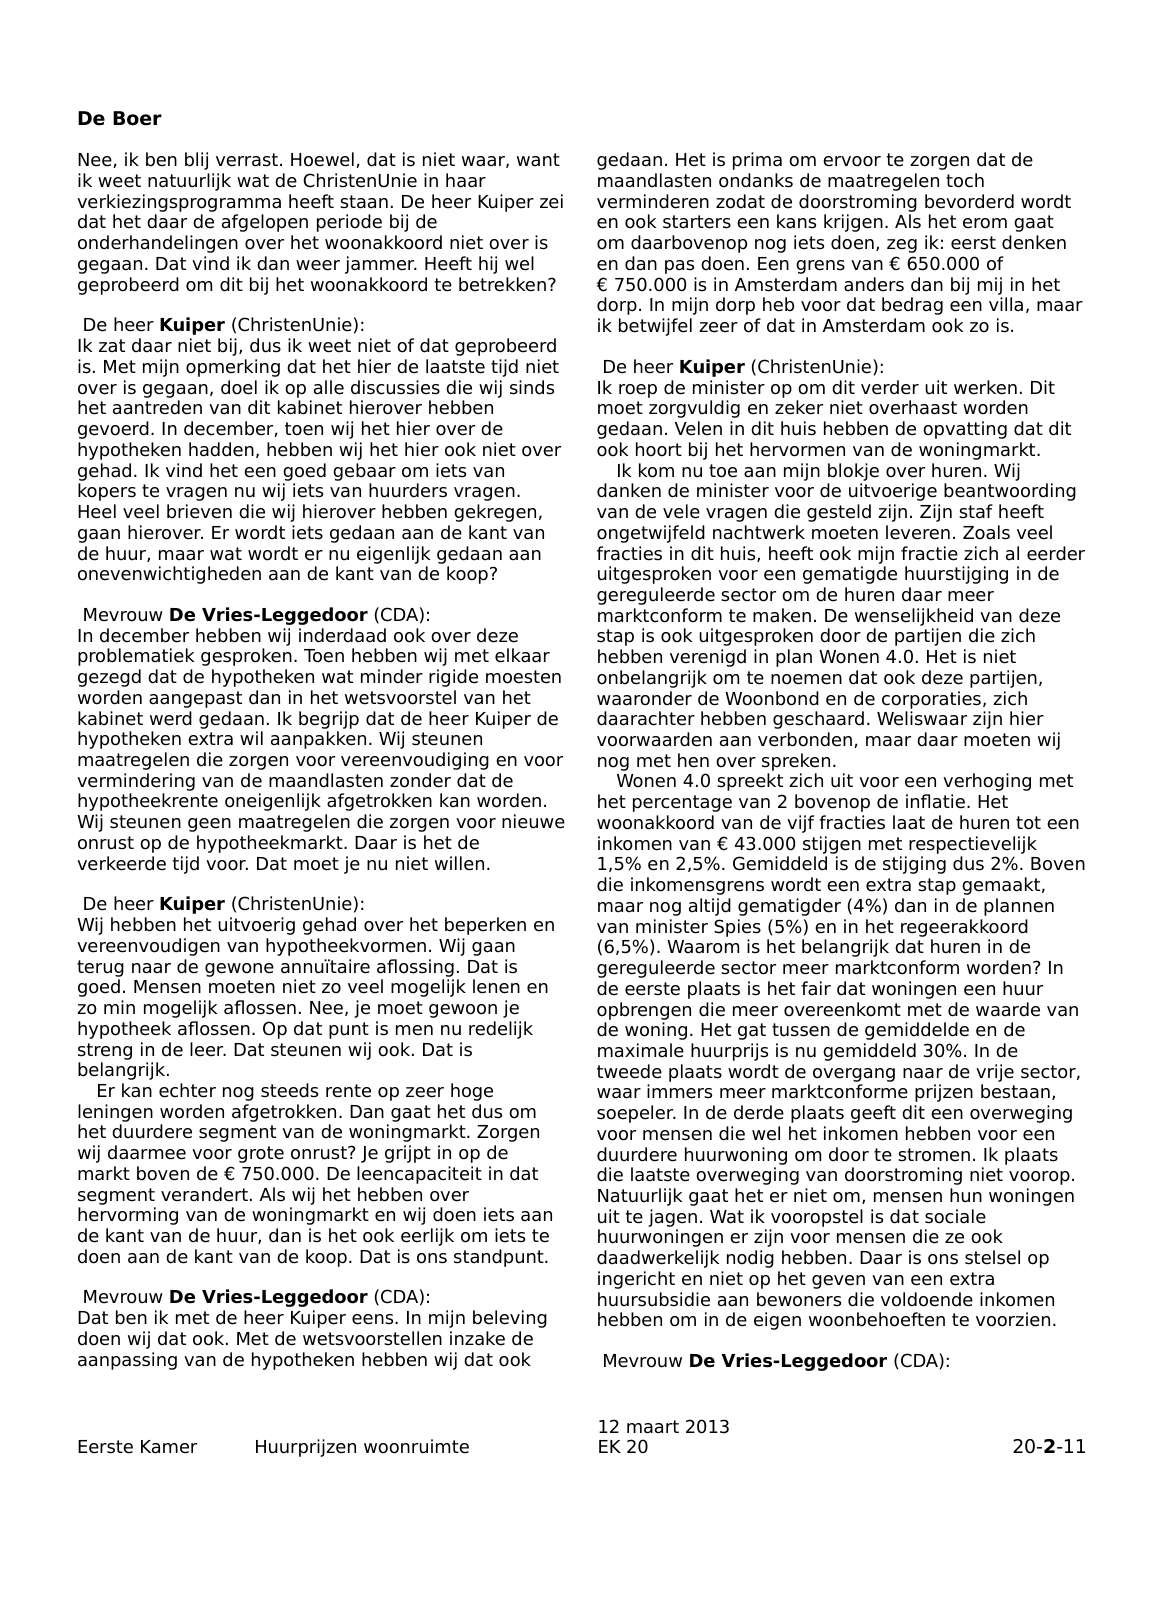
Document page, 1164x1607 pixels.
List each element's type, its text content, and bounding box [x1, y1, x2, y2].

text Wij hebben het uitvoerig gehad over het beperken en vereenvoudigen van hypotheekvormen. Wij gaan terug naar de gewone annuïtaire aflossing. Dat is goed. Mensen moeten niet zo veel mogelijk lenen en zo min mogelijk aflossen. Nee, je moet gewoon je hypotheek aflossen. Op dat punt is men nu redelijk streng in de leer. Dat steunen wij ook. Dat is belangrijk. [77, 915, 567, 1081]
text Mevrouw De Vries-Leggedoor (CDA): [596, 1351, 1087, 1372]
text Dat ben ik met de heer Kuiper eens. In mijn beleving doen wij dat ook. Met de wetsvoorstellen inzake de aanpassing van de hypotheken hebben wij dat ook [77, 1308, 567, 1370]
text Mevrouw De Vries-Leggedoor (CDA): [77, 605, 567, 626]
text gedaan. Het is prima om ervoor te zorgen dat de maandlasten ondanks de maatregelen toch verminderen zodat de doorstroming bevorderd wordt en ook starters een kans krijgen. Als het erom gaat om daarbovenop nog iets doen, zeg ik: eerst denken en dan pas doen. Een grens van € 650.000 of € 750.000 is in Amsterdam anders dan bij mij in het dorp. In mijn dorp heb voor dat bedrag een villa, maar ik betwijfel zeer of dat in Amsterdam ook zo is. [596, 150, 1087, 337]
text De heer Kuiper (ChristenUnie): [77, 894, 567, 915]
text Nee, ik ben blij verrast. Hoewel, dat is niet waar, want ik weet natuurlijk wat de ChristenUnie in haar verkiezingsprogramma heeft staan. De heer Kuiper zei dat het daar de afgelopen periode bij de onderhandelingen over het woonakkoord niet over is gegaan. Dat vind ik dan weer jammer. Heeft hij wel geprobeerd om dit bij het woonakkoord te betrekken? [77, 150, 567, 295]
text Ik roep de minister op om dit verder uit werken. Dit moet zorgvuldig en zeker niet overhaast worden gedaan. Velen in dit huis hebben de opvatting dat dit ook hoort bij het hervormen van de woningmarkt. [596, 377, 1087, 460]
text In december hebben wij inderdaad ook over deze problematiek gesproken. Toen hebben wij met elkaar gezegd dat de hypotheken wat minder rigide moesten worden aangepast dan in het wetsvoorstel van het kabinet werd gedaan. Ik begrijp dat de heer Kuiper de hypotheken extra wil aanpakken. Wij steunen maatregelen die zorgen voor vereenvoudiging en voor vermindering van de maandlasten zonder dat de hypotheekrente oneigenlijk afgetrokken kan worden. Wij steunen geen maatregelen die zorgen voor nieuwe onrust op de hypotheekmarkt. Daar is het de verkeerde tijd voor. Dat moet je nu niet willen. [77, 626, 567, 874]
text Wonen 4.0 spreekt zich uit voor een verhoging met het percentage van 2 bovenop de inflatie. Het woonakkoord van de vijf fracties laat de huren tot een inkomen van € 43.000 stijgen met respectievelijk 1,5% en 2,5%. Gemiddeld is de stijging dus 2%. Boven die inkomensgrens wordt een extra stap gemaakt, maar nog altijd gematigder (4%) dan in de plannen van minister Spies (5%) en in het regeerakkoord (6,5%). Waarom is het belangrijk dat huren in de gereguleerde sector meer marktconform worden? In de eerste plaats is het fair dat woningen een huur opbrengen die meer overeenkomt met de waarde van de woning. Het gat tussen de gemiddelde en de maximale huurprijs is nu gemiddeld 30%. In de tweede plaats wordt de overgang naar de vrije sector, waar immers meer marktconforme prijzen bestaan, soepeler. In de derde plaats geeft dit een overweging voor mensen die wel het inkomen hebben voor een duurdere huurwoning om door te stromen. Ik plaats die laatste overweging van doorstroming niet voorop. Natuurlijk gaat het er niet om, mensen hun woningen uit te jagen. Wat ik vooropstel is dat sociale huurwoningen er zijn voor mensen die ze ook daadwerkelijk nodig hebben. Daar is ons stelsel op ingericht en niet op het geven van een extra huursubsidie aan bewoners die voldoende inkomen hebben om in de eigen woonbehoeften te voorzien. [596, 771, 1087, 1331]
text Ik kom nu toe aan mijn blokje over huren. Wij danken de minister voor de uitvoerige beantwoording van de vele vragen die gesteld zijn. Zijn staf heeft ongetwijfeld nachtwerk moeten leveren. Zoals veel fracties in dit huis, heeft ook mijn fractie zich al eerder uitgesproken voor een gematigde huurstijging in de gereguleerde sector om de huren daar meer marktconform te maken. De wenselijkheid van deze stap is ook uitgesproken door de partijen die zich hebben verenigd in plan Wonen 4.0. Het is niet onbelangrijk om te noemen dat ook deze partijen, waaronder de Woonbond en de corporaties, zich daarachter hebben geschaard. Weliswaar zijn hier voorwaarden aan verbonden, maar daar moeten wij nog met hen over spreken. [596, 460, 1087, 771]
text Mevrouw De Vries-Leggedoor (CDA): [77, 1287, 567, 1308]
text Er kan echter nog steeds rente op zeer hoge leningen worden afgetrokken. Dan gaat het dus om het duurdere segment van de woningmarkt. Zorgen wij daarmee voor grote onrust? Je grijpt in op de markt boven de € 750.000. De leencapaciteit in dat segment verandert. Als wij het hebben over hervorming van de woningmarkt en wij doen iets aan de kant van de huur, dan is het ook eerlijk om iets te doen aan de kant van de koop. Dat is ons standpunt. [77, 1081, 567, 1267]
text Ik zat daar niet bij, dus ik weet niet of dat geprobeerd is. Met mijn opmerking dat het hier de laatste tijd niet over is gegaan, doel ik op alle discussies die wij sinds het aantreden van dit kabinet hierover hebben gevoerd. In december, toen wij het hier over de hypotheken hadden, hebben wij het hier ook niet over gehad. Ik vind het een goed gebaar om iets van kopers te vragen nu wij iets van huurders vragen. Heel veel brieven die wij hierover hebben gekregen, gaan hierover. Er wordt iets gedaan aan de kant van de huur, maar wat wordt er nu eigenlijk gedaan aan onevenwichtigheden aan de kant van de koop? [77, 336, 567, 585]
text De heer Kuiper (ChristenUnie): [596, 357, 1087, 377]
text De heer Kuiper (ChristenUnie): [77, 315, 567, 336]
